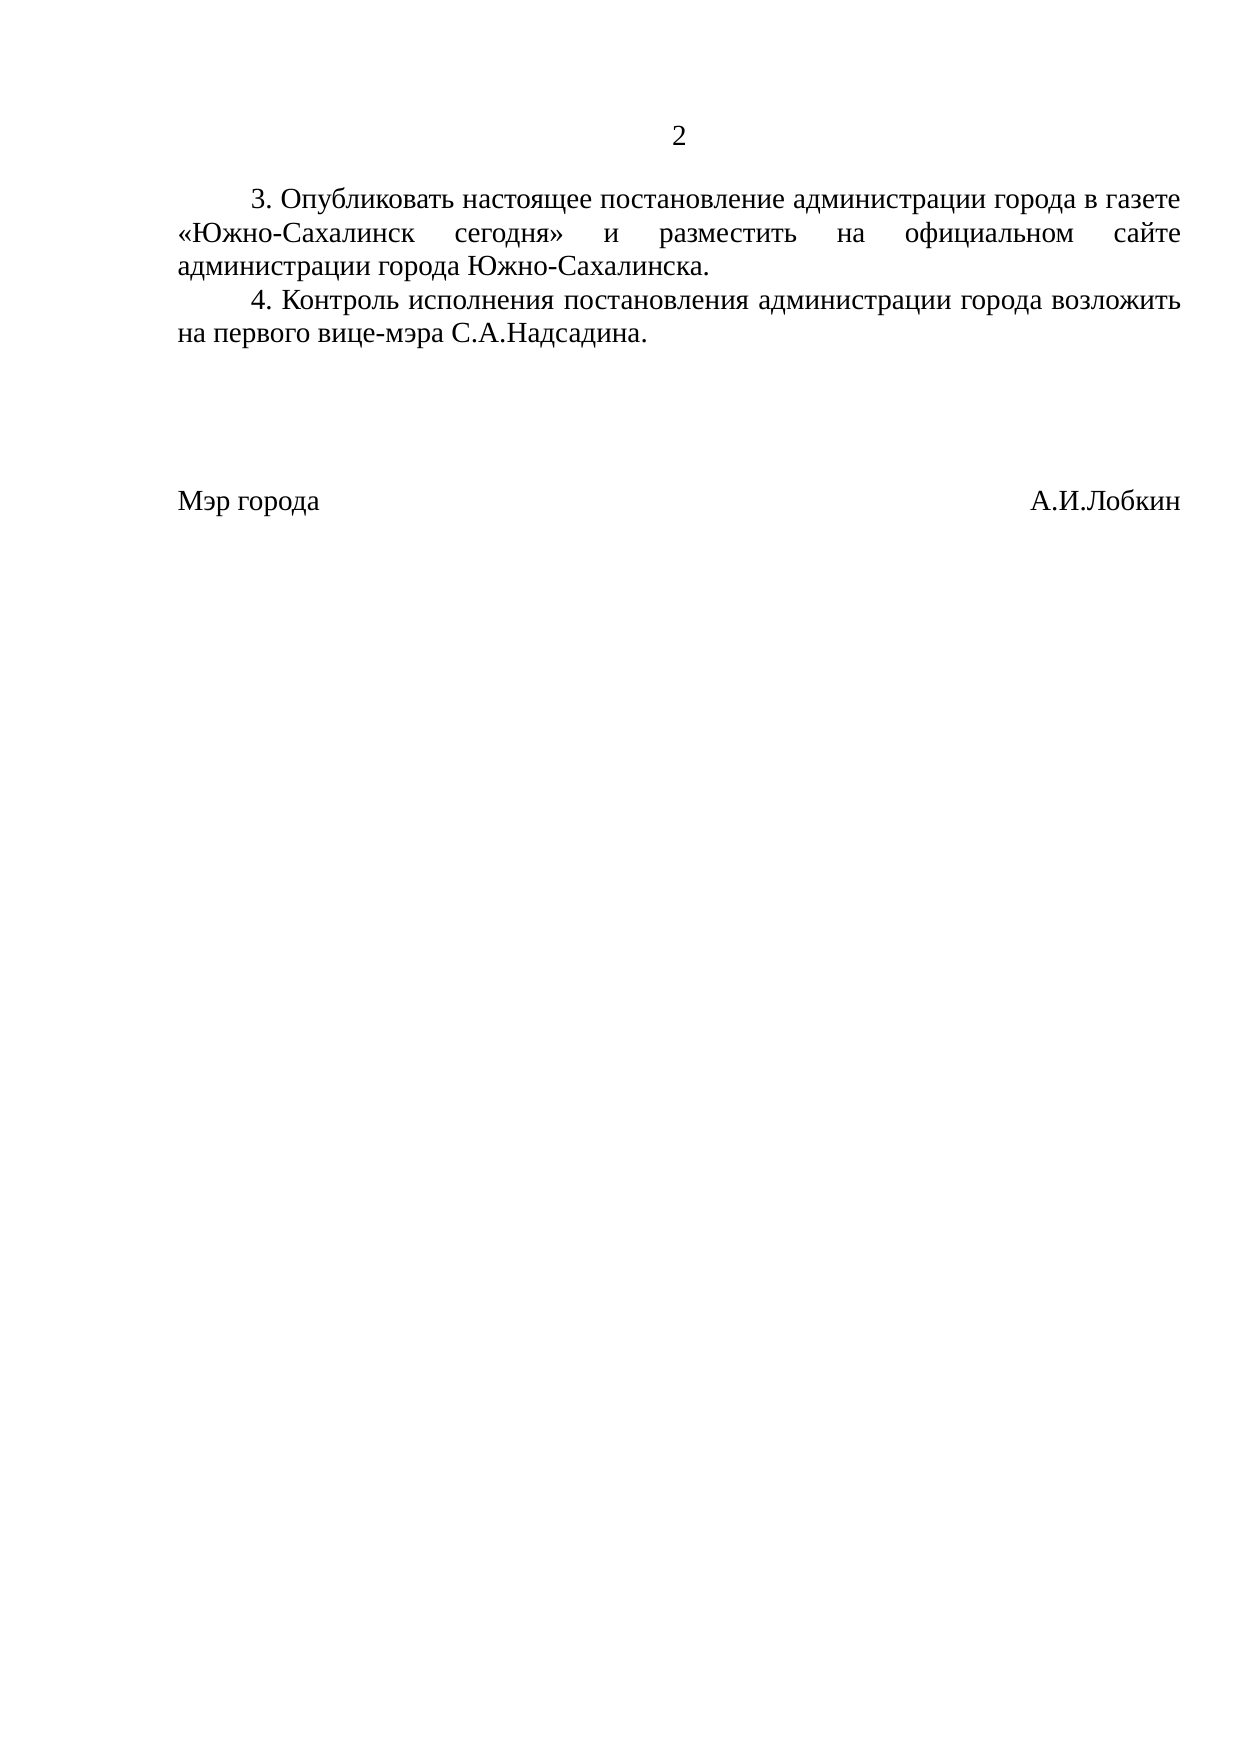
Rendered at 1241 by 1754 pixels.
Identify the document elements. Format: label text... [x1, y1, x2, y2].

text Мэр города А.И.Лобкин [177, 483, 1181, 517]
text 4. Контроль исполнения постановления администрации города возложить на первого вице-мэра С.А.Надсадина. [177, 282, 1181, 349]
text 3. Опубликовать настоящее постановление администрации города в газете «Южно-Сахалинск сегодня» и разместить на официальном сайте администрации города Южно-Сахалинска. [177, 181, 1181, 282]
